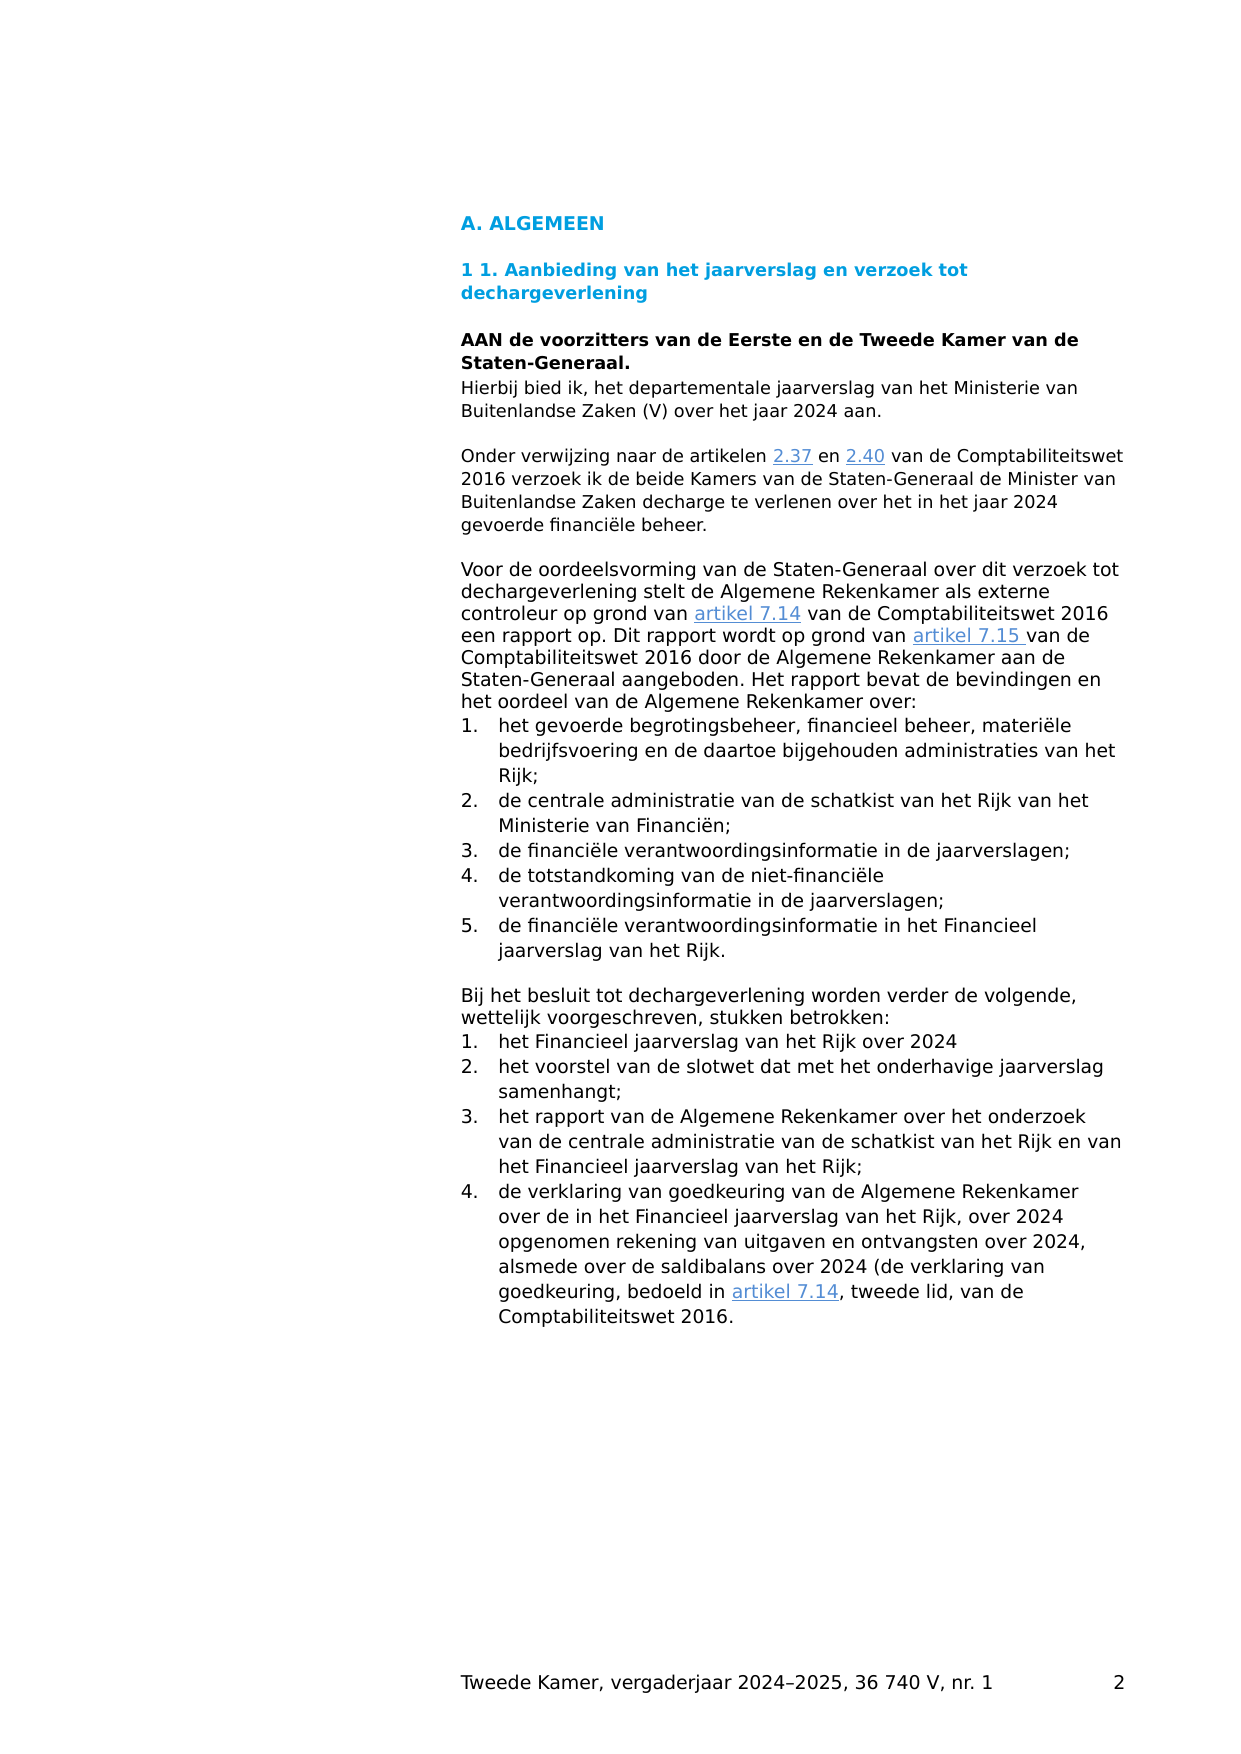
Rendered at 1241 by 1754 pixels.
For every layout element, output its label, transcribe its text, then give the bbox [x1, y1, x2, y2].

text AAN de voorzitters van de Eerste en de Tweede Kamer van de Staten-Generaal. [461, 328, 1125, 374]
list het rapport van de Algemene Rekenkamer over het onderzoek van de centrale administratie van de schatkist van het Rijk en van het Financieel jaarverslag van het Rijk; [461, 1104, 1125, 1179]
text Voor de oordeelsvorming van de Staten-Generaal over dit verzoek tot dechargeverlening stelt de Algemene Rekenkamer als externe controleur op grond van artikel 7.14 van de Comptabiliteitswet 2016 een rapport op. Dit rapport wordt op grond van artikel 7.15 van de Comptabiliteitswet 2016 door de Algemene Rekenkamer aan de Staten-Generaal aangeboden. Het rapport bevat de bevindingen en het oordeel van de Algemene Rekenkamer over: [461, 559, 1125, 713]
text Bij het besluit tot dechargeverlening worden verder de volgende, wettelijk voorgeschreven, stukken betrokken: [461, 985, 1125, 1029]
text Onder verwijzing naar de artikelen 2.37 en 2.40 van de Comptabiliteitswet 2016 verzoek ik de beide Kamers van de Staten-Generaal de Minister van Buitenlandse Zaken decharge te verlenen over het in het jaar 2024 gevoerde financiële beheer. [461, 444, 1125, 536]
list de totstandkoming van de niet-financiële verantwoordingsinformatie in de jaarverslagen; [461, 863, 1125, 913]
text Hierbij bied ik, het departementale jaarverslag van het Ministerie van Buitenlandse Zaken (V) over het jaar 2024 aan. [461, 376, 1125, 422]
list het gevoerde begrotingsbeheer, financieel beheer, materiële bedrijfsvoering en de daartoe bijgehouden administraties van het Rijk; [461, 713, 1125, 788]
list het voorstel van de slotwet dat met het onderhavige jaarverslag samenhangt; [461, 1054, 1125, 1104]
title 1 1. Aanbieding van het jaarverslag en verzoek tot dechargeverlening [461, 258, 1125, 304]
list de centrale administratie van de schatkist van het Rijk van het Ministerie van Financiën; [461, 788, 1125, 838]
title A. Algemeen [461, 213, 1125, 235]
list de financiële verantwoordingsinformatie in de jaarverslagen; [461, 838, 1125, 863]
list het Financieel jaarverslag van het Rijk over 2024 [461, 1029, 1125, 1054]
list de verklaring van goedkeuring van de Algemene Rekenkamer over de in het Financieel jaarverslag van het Rijk, over 2024 opgenomen rekening van uitgaven en ontvangsten over 2024, alsmede over de saldibalans over 2024 (de verklaring van goedkeuring, bedoeld in artikel 7.14, tweede lid, van de Comptabiliteitswet 2016. [461, 1179, 1125, 1329]
list de financiële verantwoordingsinformatie in het Financieel jaarverslag van het Rijk. [461, 913, 1125, 963]
